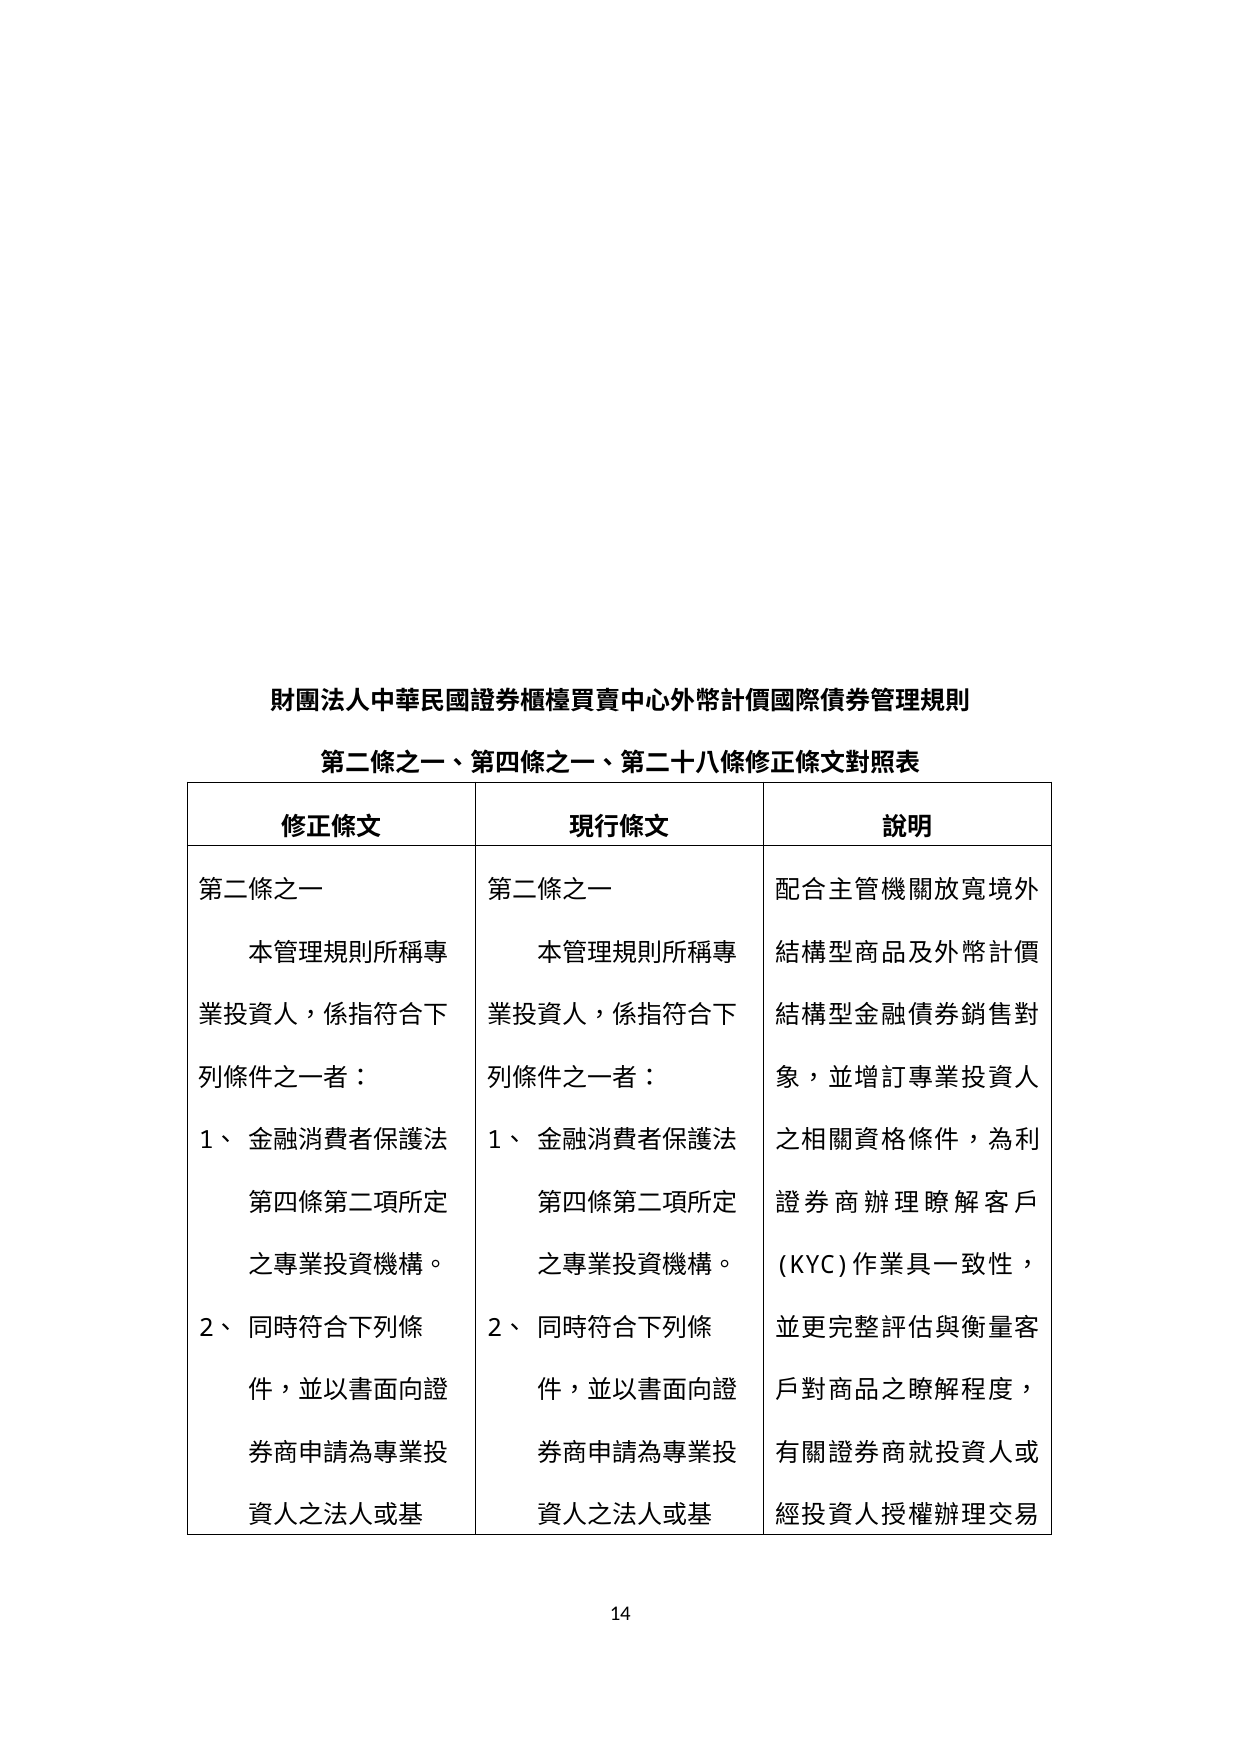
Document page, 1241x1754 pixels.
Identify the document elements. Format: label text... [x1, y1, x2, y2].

table_header 現行條文 [476, 783, 763, 845]
table_cell 第二條之一 本管理規則所稱專業投資人，係指符合下列條件之一者： 金融消費者保護法第四條第二項所定之專業投資機構。 同時符合下列條件，並以書面向證券商申請為專業投資人之法人或基 [188, 846, 475, 1534]
table_cell 第二條之一 本管理規則所稱專業投資人，係指符合下列條件之一者： 金融消費者保護法第四條第二項所定之專業投資機構。 同時符合下列條件，並以書面向證券商申請為專業投資人之法人或基 [476, 846, 763, 1534]
table_cell 配合主管機關放寬境外結構型商品及外幣計價結構型金融債券銷售對象，並增訂專業投資人之相關資格條件，為利證券商辦理瞭解客戶(KYC)作業具一致性，並更完整評估與衡量客戶對商品之瞭解程度，有關證券商就投資人或經投資人授權辦理交易 [764, 846, 1051, 1534]
text 財團法人中華民國證券櫃檯買賣中心外幣計價國際債券管理規則 [187, 657, 1053, 719]
table_header 說明 [764, 783, 1051, 845]
text 第二條之一、第四條之一、第二十八條修正條文對照表 [187, 719, 1053, 782]
table_header 修正條文 [188, 783, 475, 845]
